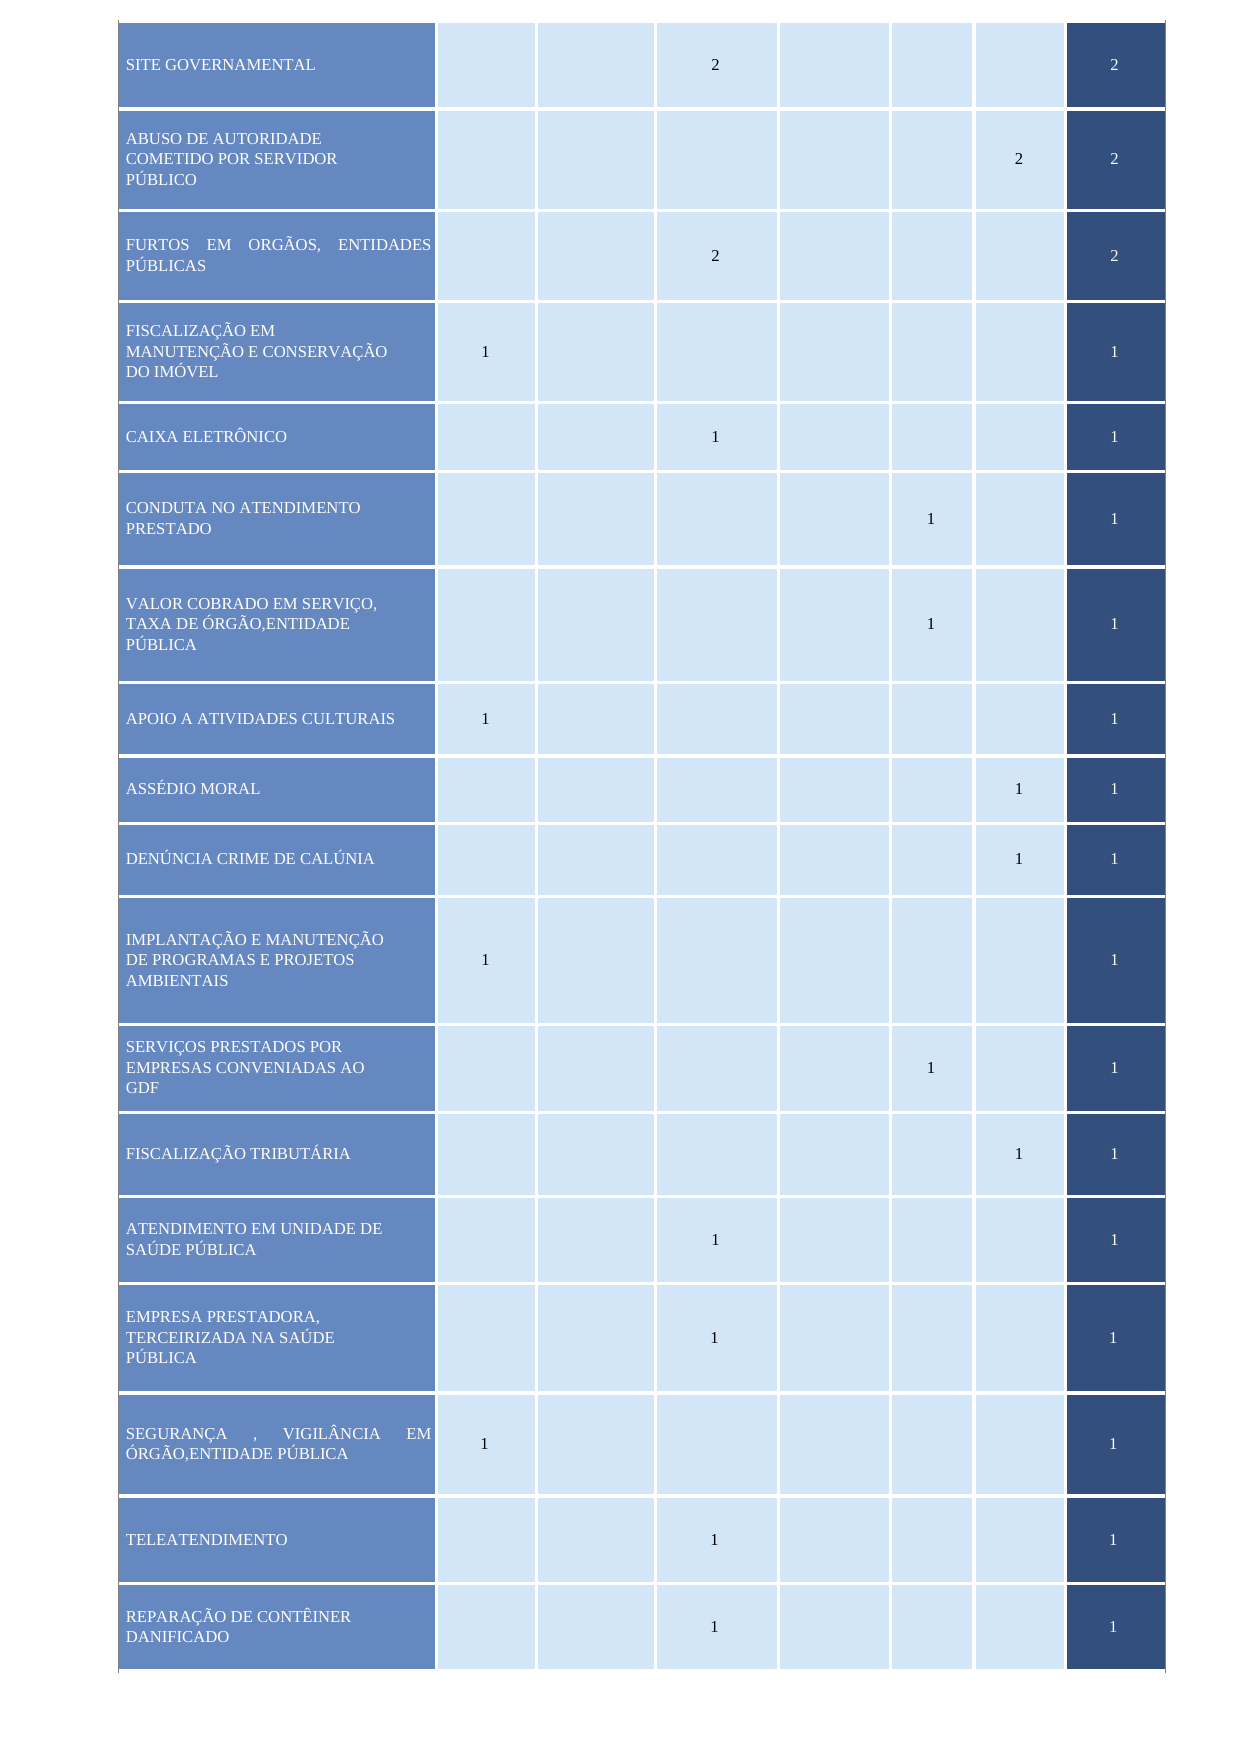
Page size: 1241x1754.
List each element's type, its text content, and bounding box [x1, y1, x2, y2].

table_cell [976, 1026, 1064, 1111]
table_cell 1 [1067, 1285, 1165, 1391]
table_cell [976, 898, 1064, 1023]
table_cell [892, 1395, 972, 1494]
table_cell [780, 404, 889, 470]
table_cell [538, 898, 654, 1023]
table_cell [438, 212, 535, 300]
table_cell APOIO A ATIVIDADES CULTURAIS [119, 684, 435, 754]
table_cell TELEATENDIMENTO [119, 1498, 435, 1582]
table_cell [538, 23, 654, 107]
table_cell [438, 758, 535, 822]
table_cell DENÚNCIA CRIME DE CALÚNIA [119, 825, 435, 895]
table_cell 1 [1067, 1585, 1165, 1669]
table_cell 1 [1067, 1026, 1165, 1111]
table_cell 1 [892, 473, 972, 565]
table_cell 1 [1067, 898, 1165, 1023]
table_cell 1 [1067, 825, 1165, 895]
table_cell [438, 1498, 535, 1582]
table_cell [892, 898, 972, 1023]
table_cell [892, 1498, 972, 1582]
table_cell [976, 23, 1064, 107]
table_cell 2 [657, 212, 777, 300]
table_cell 1 [1067, 569, 1165, 681]
table_cell [976, 473, 1064, 565]
table_cell 1 [657, 1198, 777, 1282]
table_cell [538, 1395, 654, 1494]
table_cell [780, 1198, 889, 1282]
table_cell [976, 1585, 1064, 1669]
table_cell [780, 1395, 889, 1494]
table_cell [538, 303, 654, 401]
table_cell 1 [657, 1585, 777, 1669]
table_cell [538, 825, 654, 895]
table_cell [780, 898, 889, 1023]
table_cell [780, 1114, 889, 1195]
table_cell [657, 569, 777, 681]
table_cell [538, 1198, 654, 1282]
table_cell 1 [976, 1114, 1064, 1195]
table_cell [657, 684, 777, 754]
table_cell [538, 758, 654, 822]
table_cell 2 [1067, 23, 1165, 107]
table_cell 1 [438, 684, 535, 754]
table_cell [657, 303, 777, 401]
table_cell FISCALIZAÇÃO EM MANUTENÇÃO E CONSERVAÇÃO DO IMÓVEL [119, 303, 435, 401]
table_cell 1 [1067, 758, 1165, 822]
table_cell [892, 1198, 972, 1282]
table_cell [976, 684, 1064, 754]
table_cell [892, 303, 972, 401]
table_cell ABUSO DE AUTORIDADE COMETIDO POR SERVIDOR PÚBLICO [119, 111, 435, 209]
table_cell [780, 758, 889, 822]
table_cell [892, 1285, 972, 1391]
table_cell 1 [657, 1285, 777, 1391]
table_cell IMPLANTAÇÃO E MANUTENÇÃO DE PROGRAMAS E PROJETOS AMBIENTAIS [119, 898, 435, 1023]
table_cell [657, 825, 777, 895]
table_cell [780, 684, 889, 754]
table_cell [892, 1585, 972, 1669]
table_cell VALOR COBRADO EM SERVIÇO, TAXA DE ÓRGÃO,ENTIDADE PÚBLICA [119, 569, 435, 681]
table_cell [438, 1198, 535, 1282]
table_cell [538, 473, 654, 565]
table_cell SITE GOVERNAMENTAL [119, 23, 435, 107]
table_cell [976, 569, 1064, 681]
table_cell [892, 825, 972, 895]
table_cell 1 [1067, 473, 1165, 565]
table_cell [538, 684, 654, 754]
table_cell [657, 758, 777, 822]
table_cell [892, 684, 972, 754]
table_cell [438, 825, 535, 895]
table_cell [976, 1395, 1064, 1494]
table_cell [438, 1114, 535, 1195]
table_cell 1 [892, 1026, 972, 1111]
table_cell [438, 1285, 535, 1391]
table_cell REPARAÇÃO DE CONTÊINER DANIFICADO [119, 1585, 435, 1669]
table_cell [780, 1285, 889, 1391]
table_cell [657, 1026, 777, 1111]
table_cell [892, 404, 972, 470]
table_cell [438, 111, 535, 209]
table_cell CONDUTA NO ATENDIMENTO PRESTADO [119, 473, 435, 565]
table_cell 1 [438, 303, 535, 401]
table_cell FURTOS EM ORGÃOS, ENTIDADES PÚBLICAS [119, 212, 435, 300]
table_cell [657, 111, 777, 209]
table_cell 2 [657, 23, 777, 107]
table_cell 1 [976, 758, 1064, 822]
table_cell 1 [438, 1395, 535, 1494]
table_cell [438, 1026, 535, 1111]
table_cell [538, 212, 654, 300]
table_cell 1 [657, 1498, 777, 1582]
table_cell [892, 111, 972, 209]
table_cell 1 [1067, 303, 1165, 401]
table_cell [780, 1026, 889, 1111]
table_cell [892, 758, 972, 822]
table_cell [780, 1585, 889, 1669]
table_cell 1 [1067, 1498, 1165, 1582]
table_cell [438, 473, 535, 565]
table_cell [780, 473, 889, 565]
table_cell [657, 1395, 777, 1494]
table_cell [780, 825, 889, 895]
table_cell [538, 1285, 654, 1391]
table_cell EMPRESA PRESTADORA, TERCEIRIZADA NA SAÚDE PÚBLICA [119, 1285, 435, 1391]
table_cell [976, 303, 1064, 401]
table_cell [780, 569, 889, 681]
table_cell [538, 111, 654, 209]
table_cell [976, 1285, 1064, 1391]
table_cell [976, 1498, 1064, 1582]
table_cell CAIXA ELETRÔNICO [119, 404, 435, 470]
table_cell 1 [1067, 1114, 1165, 1195]
table_cell [780, 23, 889, 107]
table_cell 1 [892, 569, 972, 681]
table_cell [780, 111, 889, 209]
table_cell [538, 569, 654, 681]
table_cell [538, 404, 654, 470]
table_cell 1 [438, 898, 535, 1023]
table_cell [780, 212, 889, 300]
table_cell [538, 1498, 654, 1582]
table_cell 1 [1067, 1198, 1165, 1282]
table_cell [438, 23, 535, 107]
table_cell [438, 569, 535, 681]
table_cell FISCALIZAÇÃO TRIBUTÁRIA [119, 1114, 435, 1195]
table_cell 2 [1067, 111, 1165, 209]
table_cell [976, 1198, 1064, 1282]
table_cell [657, 898, 777, 1023]
table_cell [438, 1585, 535, 1669]
table_cell [657, 473, 777, 565]
table_cell 1 [657, 404, 777, 470]
table_cell 2 [976, 111, 1064, 209]
table_cell [976, 404, 1064, 470]
table_cell [538, 1114, 654, 1195]
table_cell [976, 212, 1064, 300]
table_cell 1 [1067, 404, 1165, 470]
table_cell SEGURANÇA , VIGILÂNCIA EM ÓRGÃO,ENTIDADE PÚBLICA [119, 1395, 435, 1494]
table_cell 1 [1067, 684, 1165, 754]
table_cell [780, 1498, 889, 1582]
table_cell [892, 1114, 972, 1195]
table_cell 1 [1067, 1395, 1165, 1494]
table_cell [538, 1585, 654, 1669]
table_cell [892, 212, 972, 300]
table_cell ATENDIMENTO EM UNIDADE DE SAÚDE PÚBLICA [119, 1198, 435, 1282]
table_cell [657, 1114, 777, 1195]
table_cell [538, 1026, 654, 1111]
table_cell 2 [1067, 212, 1165, 300]
table_cell [892, 23, 972, 107]
table_cell [438, 404, 535, 470]
table_cell [780, 303, 889, 401]
table_cell ASSÉDIO MORAL [119, 758, 435, 822]
table_cell SERVIÇOS PRESTADOS POR EMPRESAS CONVENIADAS AO GDF [119, 1026, 435, 1111]
table_cell 1 [976, 825, 1064, 895]
